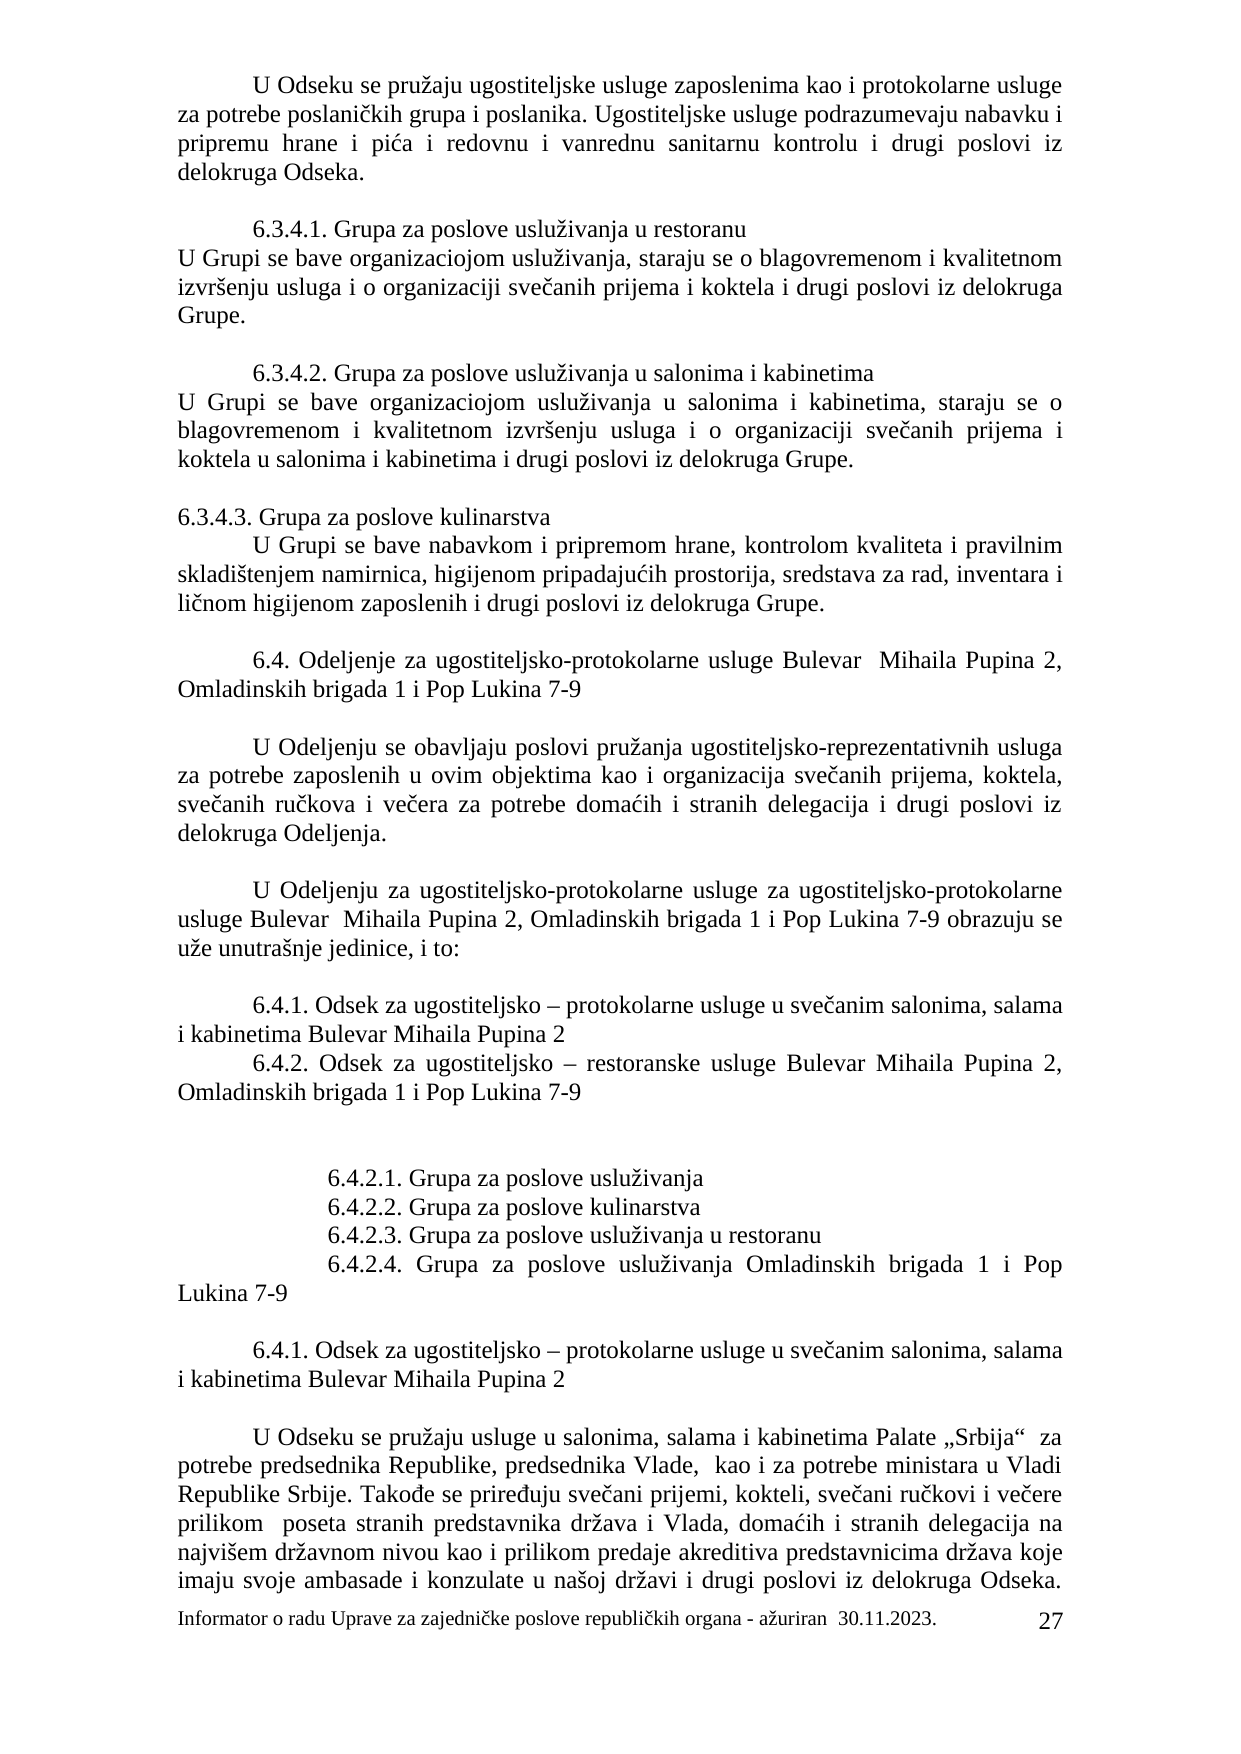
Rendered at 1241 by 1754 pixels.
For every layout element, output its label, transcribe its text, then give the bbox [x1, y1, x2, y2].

subtitle 6.4.1. Odsek za ugostiteljsko – protokolarne usluge u svečanim salonima, salama i kabinetima Bulevar Mihaila Pupina 2 [177, 1335, 1063, 1393]
subtitle 6.4.2.1. Grupa za poslove usluživanja [177, 1163, 1063, 1192]
subtitle 6.4. Odeljenje za ugostiteljsko-protokolarne usluge Bulevar Mihaila Pupina 2, Omladinskih brigada 1 i Pop Lukina 7-9 [177, 645, 1063, 703]
subtitle U Odseku se pružaju usluge u salonima, salama i kabinetima Palate „Srbija“ za potrebe predsednika Republike, predsednika Vlade, kao i za potrebe ministara u Vladi Republike Srbije. Takođe se priređuju svečani prijemi, kokteli, svečani ručkovi i večere prilikom poseta stranih predstavnika država i Vlada, domaćih i stranih delegacija na najvišem državnom nivou kao i prilikom predaje akreditiva predstavnicima država koje imaju svoje ambasade i konzulate u našoj državi i drugi poslovi iz delokruga Odseka. [177, 1422, 1063, 1594]
subtitle 6.4.2. Odsek za ugostiteljsko – restoranske usluge Bulevar Mihaila Pupina 2, Omladinskih brigada 1 i Pop Lukina 7-9 [177, 1048, 1063, 1105]
subtitle U Grupi se bave organizaciojom usluživanja, staraju se o blagovremenom i kvalitetnom izvršenju usluga i o organizaciji svečanih prijema i koktela i drugi poslovi iz delokruga Grupe. [177, 243, 1063, 329]
subtitle 6.4.2.3. Grupa za poslove usluživanja u restoranu [177, 1220, 1063, 1249]
subtitle 6.3.4.3. Grupa za poslove kulinarstva [177, 502, 1063, 530]
subtitle U Odeljenju se obavljaju poslovi pružanja ugostiteljsko-reprezentativnih usluga za potrebe zaposlenih u ovim objektima kao i organizacija svečanih prijema, koktela, svečanih ručkova i večera za potrebe domaćih i stranih delegacija i drugi poslovi iz delokruga Odeljenja. [177, 732, 1063, 847]
subtitle U Odeljenju za ugostiteljsko-protokolarne usluge za ugostiteljsko-protokolarne usluge Bulevar Mihaila Pupina 2, Omladinskih brigada 1 i Pop Lukina 7-9 obrazuju se uže unutrašnje jedinice, i to: [177, 875, 1063, 962]
subtitle 6.4.2.4. Grupa za poslove usluživanja Omladinskih brigada 1 i Pop Lukina 7-9 [177, 1249, 1063, 1307]
subtitle 6.3.4.1. Grupa za poslove usluživanja u restoranu [177, 214, 1063, 243]
subtitle U Grupi se bave nabavkom i pripremom hrane, kontrolom kvaliteta i pravilnim skladištenjem namirnica, higijenom pripadajućih prostorija, sredstava za rad, inventara i ličnom higijenom zaposlenih i drugi poslovi iz delokruga Grupe. [177, 530, 1063, 617]
subtitle U Grupi se bave organizaciojom usluživanja u salonima i kabinetima, staraju se o blagovremenom i kvalitetnom izvršenju usluga i o organizaciji svečanih prijema i koktela u salonima i kabinetima i drugi poslovi iz delokruga Grupe. [177, 387, 1063, 473]
subtitle 6.3.4.2. Grupa za poslove usluživanja u salonima i kabinetima [177, 358, 1063, 387]
subtitle 6.4.1. Odsek za ugostiteljsko – protokolarne usluge u svečanim salonima, salama i kabinetima Bulevar Mihaila Pupina 2 [177, 990, 1063, 1048]
subtitle 6.4.2.2. Grupa za poslove kulinarstva [177, 1192, 1063, 1220]
subtitle U Odseku se pružaju ugostiteljske usluge zaposlenima kao i protokolarne usluge za potrebe poslaničkih grupa i poslanika. Ugostiteljske usluge podrazumevaju nabavku i pripremu hrane i pića i redovnu i vanrednu sanitarnu kontrolu i drugi poslovi iz delokruga Odseka. [177, 70, 1063, 185]
